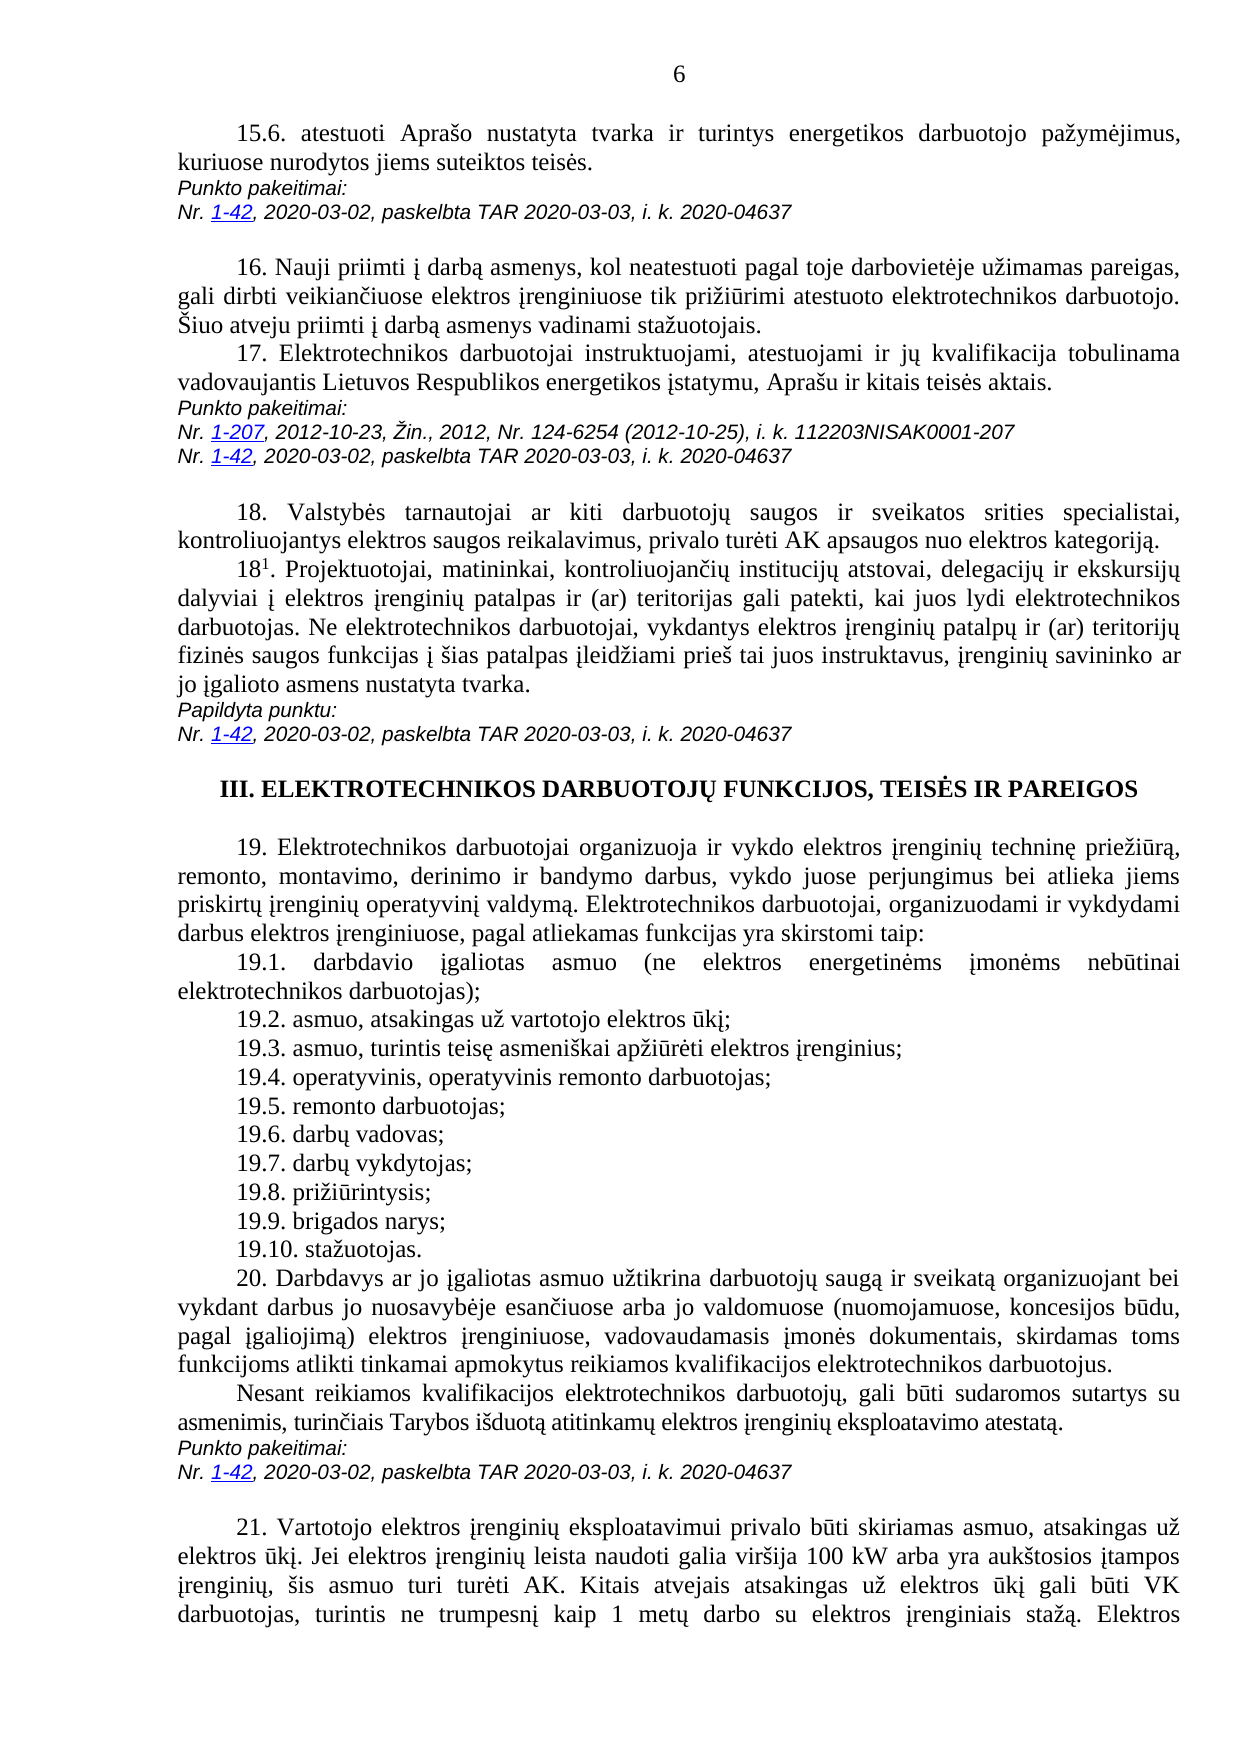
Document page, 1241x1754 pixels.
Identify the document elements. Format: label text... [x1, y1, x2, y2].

text 19.5. remonto darbuotojas; [177, 1091, 1181, 1119]
text 19. Elektrotechnikos darbuotojai organizuoja ir vykdo elektros įrenginių techninę priežiūrą, remonto, montavimo, derinimo ir bandymo darbus, vykdo juose perjungimus bei atlieka jiems priskirtų įrenginių operatyvinį valdymą. Elektrotechnikos darbuotojai, organizuodami ir vykdydami darbus elektros įrenginiuose, pagal atliekamas funkcijas yra skirstomi taip: [177, 832, 1181, 947]
text Papildyta punktu: [177, 698, 1181, 722]
text Nr. 1-42, 2020-03-02, paskelbta TAR 2020-03-03, i. k. 2020-04637 [177, 444, 1181, 468]
text 21. Vartotojo elektros įrenginių eksploatavimui privalo būti skiriamas asmuo, atsakingas už elektros ūkį. Jei elektros įrenginių leista naudoti galia viršija 100 kW arba yra aukštosios įtampos įrenginių, šis asmuo turi turėti AK. Kitais atvejais atsakingas už elektros ūkį gali būti VK darbuotojas, turintis ne trumpesnį kaip 1 metų darbo su elektros įrenginiais stažą. Elektros [177, 1512, 1181, 1627]
text 18. Valstybės tarnautojai ar kiti darbuotojų saugos ir sveikatos srities specialistai, kontroliuojantys elektros saugos reikalavimus, privalo turėti AK apsaugos nuo elektros kategoriją. [177, 497, 1181, 554]
text Nesant reikiamos kvalifikacijos elektrotechnikos darbuotojų, gali būti sudaromos sutartys su asmenimis, turinčiais Tarybos išduotą atitinkamų elektros įrenginių eksploatavimo atestatą. [177, 1378, 1181, 1436]
text 19.1. darbdavio įgaliotas asmuo (ne elektros energetinėms įmonėms nebūtinai elektrotechnikos darbuotojas); [177, 947, 1181, 1004]
text Punkto pakeitimai: [177, 1436, 1181, 1460]
text Punkto pakeitimai: [177, 176, 1181, 199]
text 16. Nauji priimti į darbą asmenys, kol neatestuoti pagal toje darbovietėje užimamas pareigas, gali dirbti veikiančiuose elektros įrenginiuose tik prižiūrimi atestuoto elektrotechnikos darbuotojo. Šiuo atveju priimti į darbą asmenys vadinami stažuotojais. [177, 252, 1181, 338]
text Nr. 1-42, 2020-03-02, paskelbta TAR 2020-03-03, i. k. 2020-04637 [177, 199, 1181, 223]
text Nr. 1-42, 2020-03-02, paskelbta TAR 2020-03-03, i. k. 2020-04637 [177, 722, 1181, 746]
text 15.6. atestuoti Aprašo nustatyta tvarka ir turintys energetikos darbuotojo pažymėjimus, kuriuose nurodytos jiems suteiktos teisės. [177, 118, 1181, 176]
text 17. Elektrotechnikos darbuotojai instruktuojami, atestuojami ir jų kvalifikacija tobulinama vadovaujantis Lietuvos Respublikos energetikos įstatymu, Aprašu ir kitais teisės aktais. [177, 338, 1181, 396]
text 19.9. brigados narys; [177, 1206, 1181, 1234]
text 19.2. asmuo, atsakingas už vartotojo elektros ūkį; [177, 1004, 1181, 1033]
text 19.3. asmuo, turintis teisę asmeniškai apžiūrėti elektros įrenginius; [177, 1033, 1181, 1062]
text 181. Projektuotojai, matininkai, kontroliuojančių institucijų atstovai, delegacijų ir ekskursijų dalyviai į elektros įrenginių patalpas ir (ar) teritorijas gali patekti, kai juos lydi elektrotechnikos darbuotojas. Ne elektrotechnikos darbuotojai, vykdantys elektros įrenginių patalpų ir (ar) teritorijų fizinės saugos funkcijas į šias patalpas įleidžiami prieš tai juos instruktavus, įrenginių savininko ar jo įgalioto asmens nustatyta tvarka. [177, 554, 1181, 698]
text Nr. 1-42, 2020-03-02, paskelbta TAR 2020-03-03, i. k. 2020-04637 [177, 1460, 1181, 1484]
text 19.10. stažuotojas. [177, 1234, 1181, 1263]
text 19.4. operatyvinis, operatyvinis remonto darbuotojas; [177, 1062, 1181, 1091]
text 19.7. darbų vykdytojas; [177, 1148, 1181, 1177]
text III. ELEKTROTECHNIKOS DARBUOTOJŲ FUNKCIJOS, TEISĖS IR PAREIGOS [177, 774, 1181, 803]
text Punkto pakeitimai: [177, 396, 1181, 420]
text 19.6. darbų vadovas; [177, 1119, 1181, 1148]
text Nr. 1-207, 2012-10-23, Žin., 2012, Nr. 124-6254 (2012-10-25), i. k. 112203NISAK0001-207 [177, 420, 1181, 444]
text 19.8. prižiūrintysis; [177, 1177, 1181, 1206]
text 20. Darbdavys ar jo įgaliotas asmuo užtikrina darbuotojų saugą ir sveikatą organizuojant bei vykdant darbus jo nuosavybėje esančiuose arba jo valdomuose (nuomojamuose, koncesijos būdu, pagal įgaliojimą) elektros įrenginiuose, vadovaudamasis įmonės dokumentais, skirdamas toms funkcijoms atlikti tinkamai apmokytus reikiamos kvalifikacijos elektrotechnikos darbuotojus. [177, 1263, 1181, 1378]
